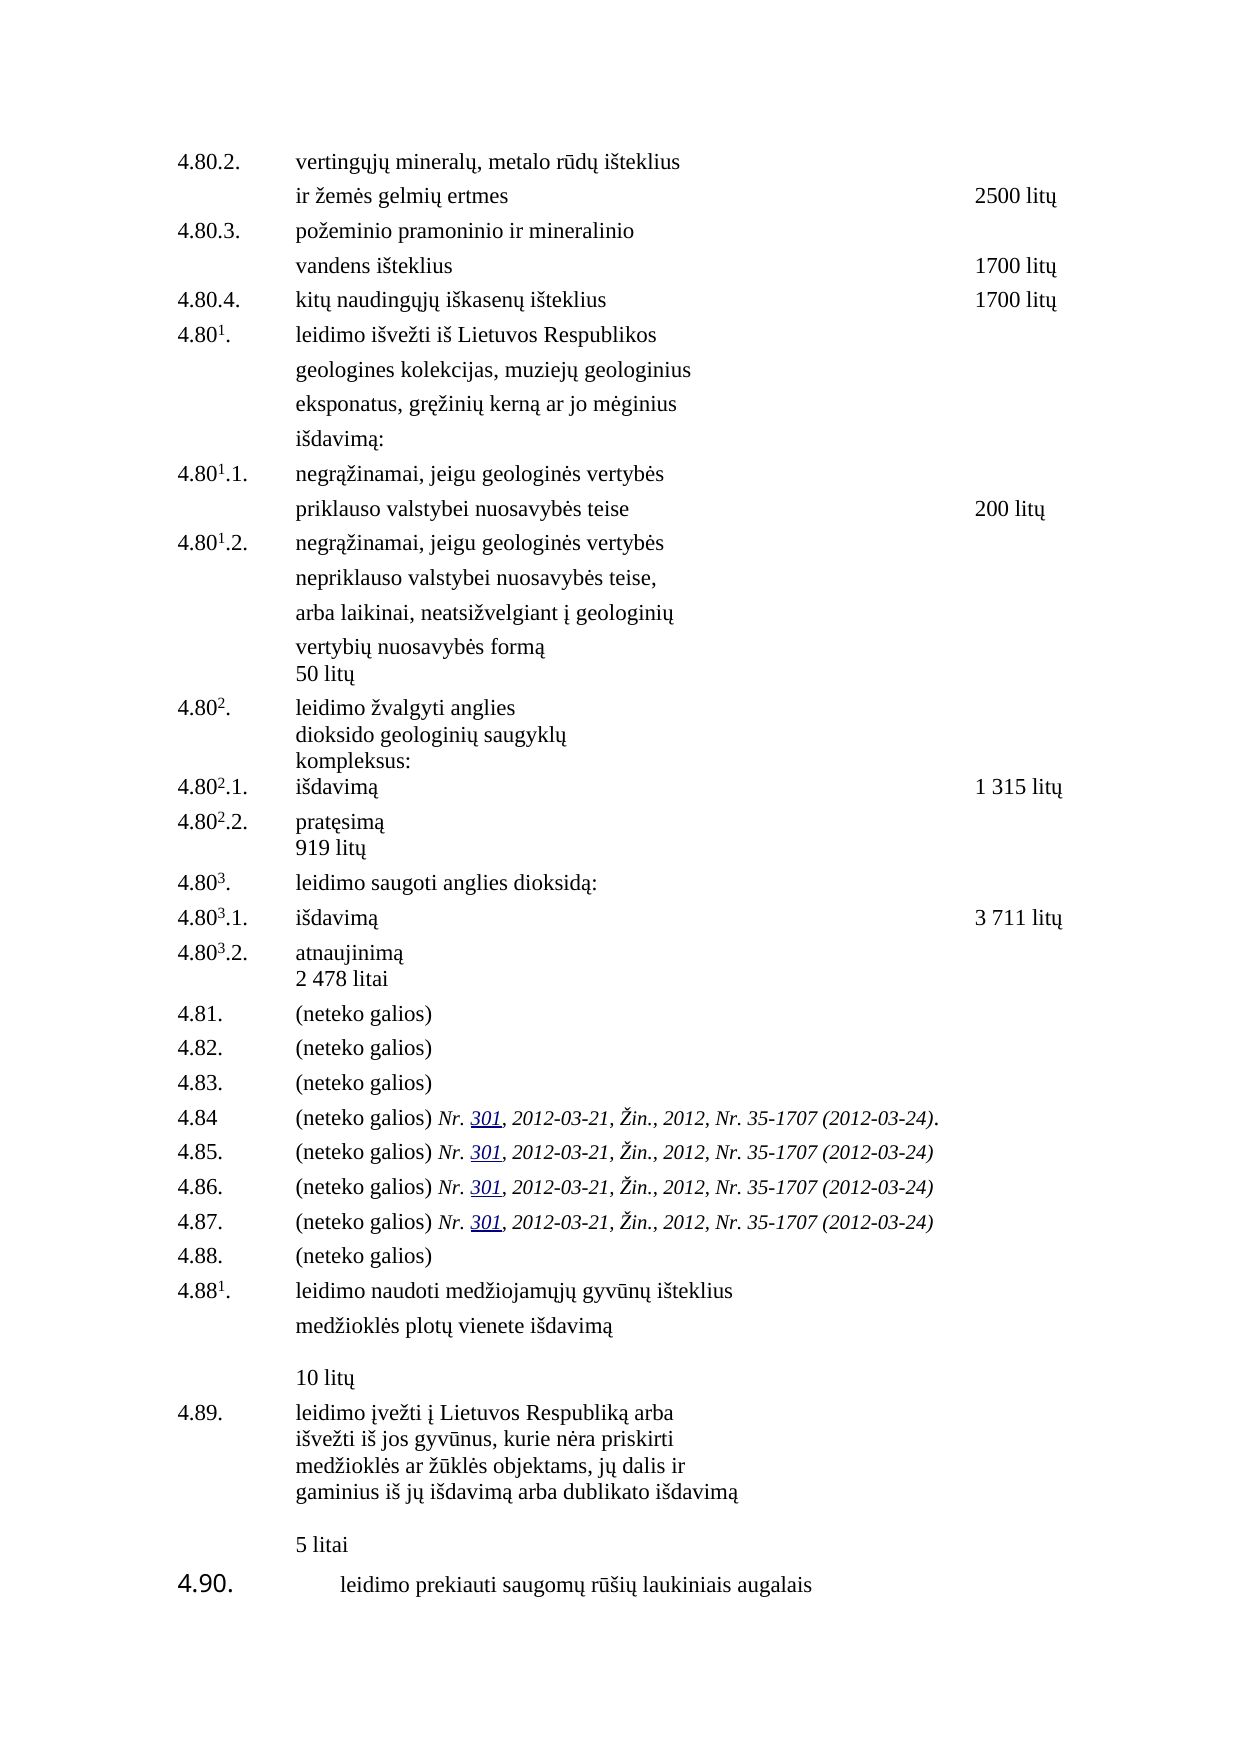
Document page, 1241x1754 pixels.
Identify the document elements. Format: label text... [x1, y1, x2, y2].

text geologines kolekcijas, muziejų geologinius [177, 356, 1122, 382]
text gaminius iš jų išdavimą arba dublikato išdavimą 5 litai [295, 1478, 945, 1557]
text kompleksus: [177, 747, 1122, 773]
text 4.801.1. negrąžinamai, jeigu geologinės vertybės [177, 460, 1122, 486]
text 4.80.3. požeminio pramoninio ir mineralinio [177, 217, 1122, 243]
text 4.802. leidimo žvalgyti anglies [177, 694, 1122, 721]
text 4.88. (neteko galios) [177, 1242, 945, 1269]
text dioksido geologinių saugyklų [177, 721, 1122, 747]
text 4.81. (neteko galios) [177, 999, 945, 1026]
text 4.803.2. atnaujinimą 2 478 litai [177, 938, 945, 991]
text vandens išteklius 1700 litų [177, 252, 1122, 278]
text išdavimą: [177, 425, 1122, 452]
text 4.85. (neteko galios) Nr. 301, 2012-03-21, Žin., 2012, Nr. 35-1707 (2012-03-24) [177, 1138, 945, 1165]
text 4.84 (neteko galios) Nr. 301, 2012-03-21, Žin., 2012, Nr. 35-1707 (2012-03-24). [177, 1104, 945, 1130]
text 4.80.2. vertingųjų mineralų, metalo rūdų išteklius [177, 148, 1122, 174]
text 4.87. (neteko galios) Nr. 301, 2012-03-21, Žin., 2012, Nr. 35-1707 (2012-03-24) [177, 1208, 945, 1234]
text 4.86. (neteko galios) Nr. 301, 2012-03-21, Žin., 2012, Nr. 35-1707 (2012-03-24) [177, 1173, 945, 1199]
text ir žemės gelmių ertmes 2500 litų [177, 182, 1122, 209]
text 4.82. (neteko galios) [177, 1034, 945, 1061]
text 4.802.1. išdavimą 1 315 litų [177, 773, 1122, 800]
text 4.881. leidimo naudoti medžiojamųjų gyvūnų išteklius [177, 1277, 1122, 1303]
text 4.83. (neteko galios) [177, 1069, 945, 1095]
text 4.801. leidimo išvežti iš Lietuvos Respublikos [177, 321, 1122, 347]
text priklauso valstybei nuosavybės teise 200 litų [177, 494, 1122, 521]
text eksponatus, gręžinių kerną ar jo mėginius [177, 391, 1122, 417]
text 4.89. leidimo įvežti į Lietuvos Respubliką arba [177, 1399, 1122, 1426]
text arba laikinai, neatsižvelgiant į geologinių [177, 599, 1122, 625]
text 4.803. leidimo saugoti anglies dioksidą: [177, 869, 1122, 896]
text medžioklės plotų vienete išdavimą 10 litų [295, 1312, 945, 1391]
text 4.80.4. kitų naudingųjų iškasenų išteklius 1700 litų [177, 286, 1122, 313]
list leidimo prekiauti saugomų rūšių laukiniais augalais [177, 1566, 1122, 1600]
text išvežti iš jos gyvūnus, kurie nėra priskirti [177, 1426, 1122, 1452]
text vertybių nuosavybės formą 50 litų [177, 633, 945, 686]
text 4.802.2. pratęsimą 919 litų [177, 808, 945, 861]
text 4.801.2. negrąžinamai, jeigu geologinės vertybės [177, 529, 1122, 556]
text nepriklauso valstybei nuosavybės teise, [177, 564, 1122, 590]
text medžioklės ar žūklės objektams, jų dalis ir [177, 1452, 1122, 1478]
text 4.803.1. išdavimą 3 711 litų [177, 904, 1122, 930]
